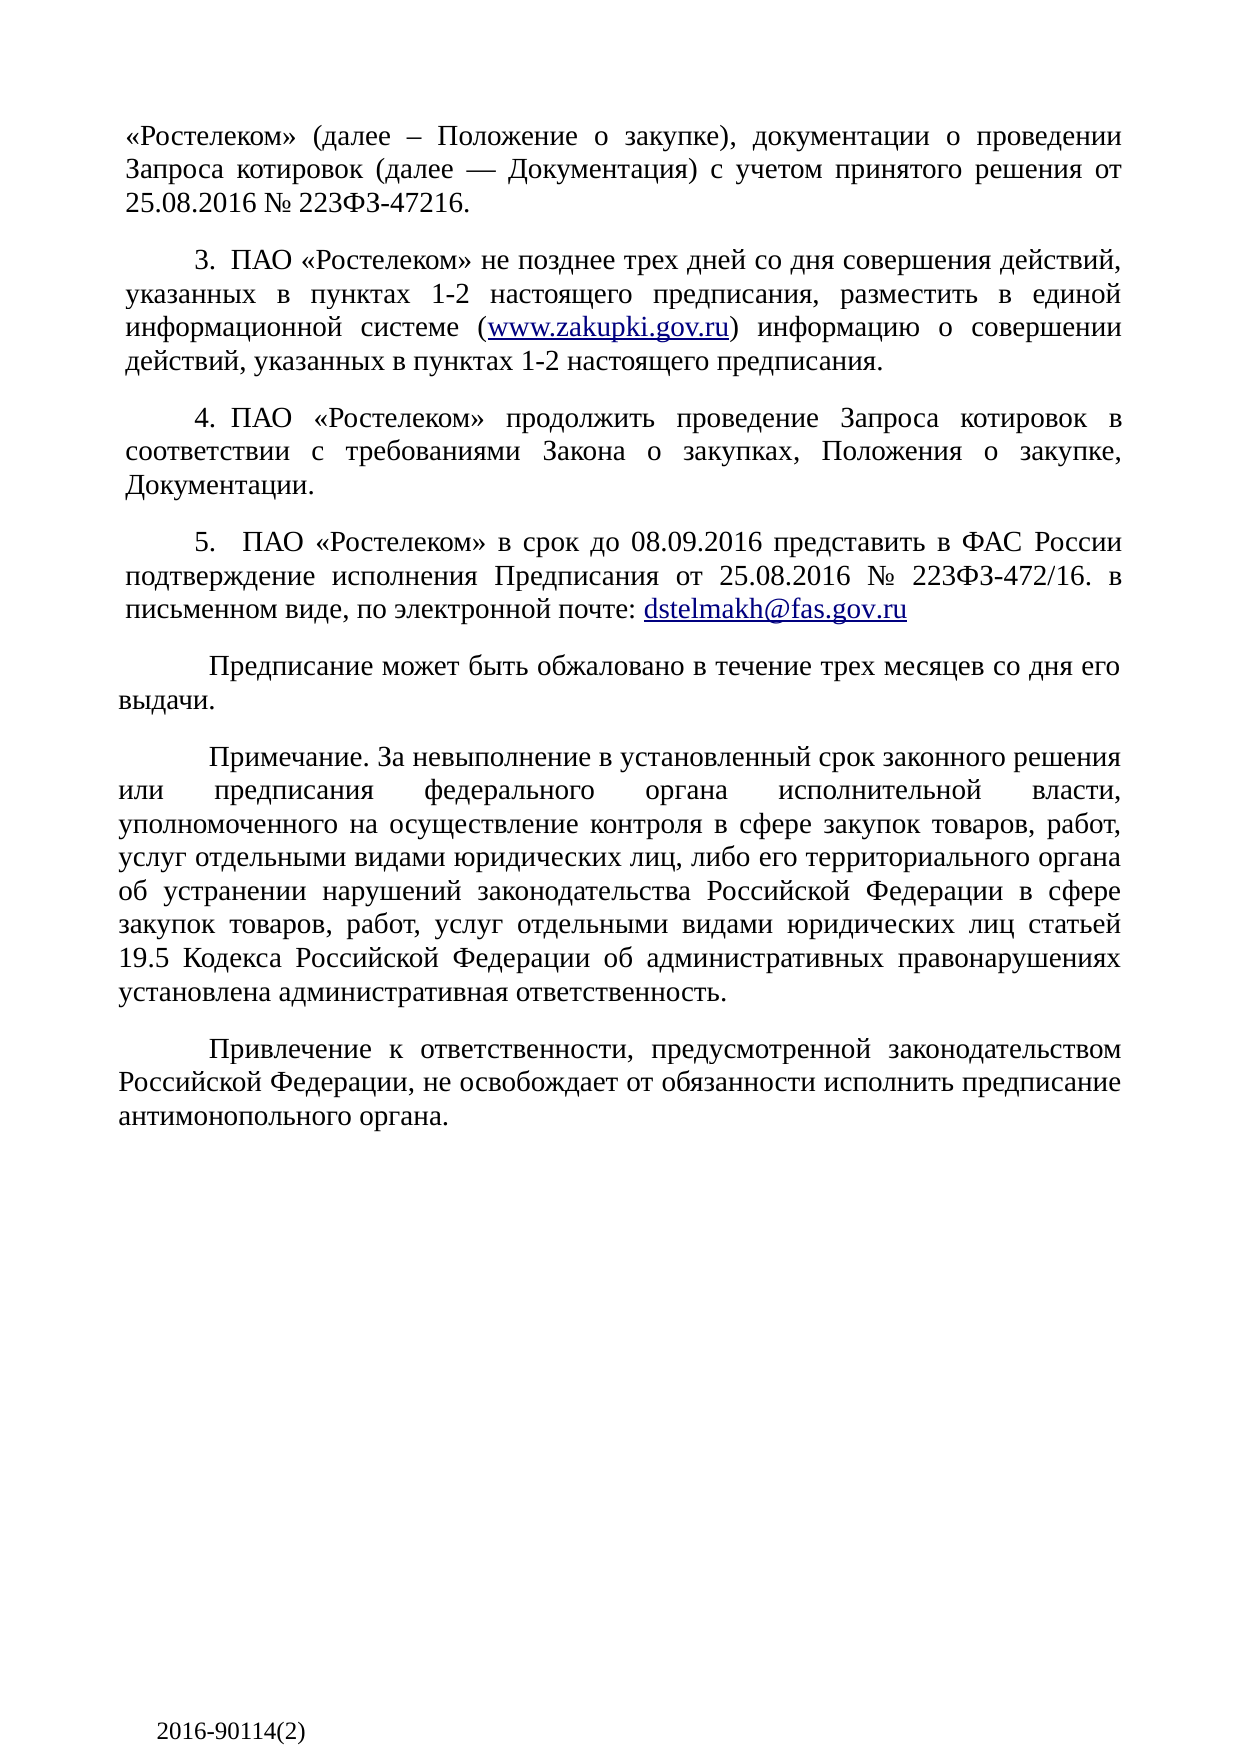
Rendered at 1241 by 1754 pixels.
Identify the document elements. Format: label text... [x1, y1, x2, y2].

list «Ростелеком» (далее – Положение о закупке), документации о проведении Запроса котировок (далее — Документация) с учетом принятого решения от 25.08.2016 № 223ФЗ-47216. [125, 118, 1122, 219]
list ПАО «Ростелеком» продолжить проведение Запроса котировок в соответствии с требованиями Закона о закупках, Положения о закупке, Документации. [125, 400, 1122, 501]
list ПАО «Ростелеком» не позднее трех дней со дня совершения действий, указанных в пунктах 1-2 настоящего предписания, разместить в единой информационной системе (www.zakupki.gov.ru) информацию о совершении действий, указанных в пунктах 1-2 настоящего предписания. [125, 242, 1122, 376]
text Привлечение к ответственности, предусмотренной законодательством Российской Федерации, не освобождает от обязанности исполнить предписание антимонопольного органа. [118, 1031, 1122, 1131]
text Примечание. За невыполнение в установленный срок законного решения или предписания федерального органа исполнительной власти, уполномоченного на осуществление контроля в сфере закупок товаров, работ, услуг отдельными видами юридических лиц, либо его территориального органа об устранении нарушений законодательства Российской Федерации в сфере закупок товаров, работ, услуг отдельными видами юридических лиц статьей 19.5 Кодекса Российской Федерации об административных правонарушениях установлена административная ответственность. [118, 739, 1122, 1007]
list ПАО «Ростелеком» в срок до 08.09.2016 представить в ФАС России подтверждение исполнения Предписания от 25.08.2016 № 223ФЗ-472/16. в письменном виде, по электронной почте: dstelmakh@fas.gov.ru [125, 524, 1122, 625]
text Предписание может быть обжаловано в течение трех месяцев со дня его выдачи. [118, 648, 1122, 715]
